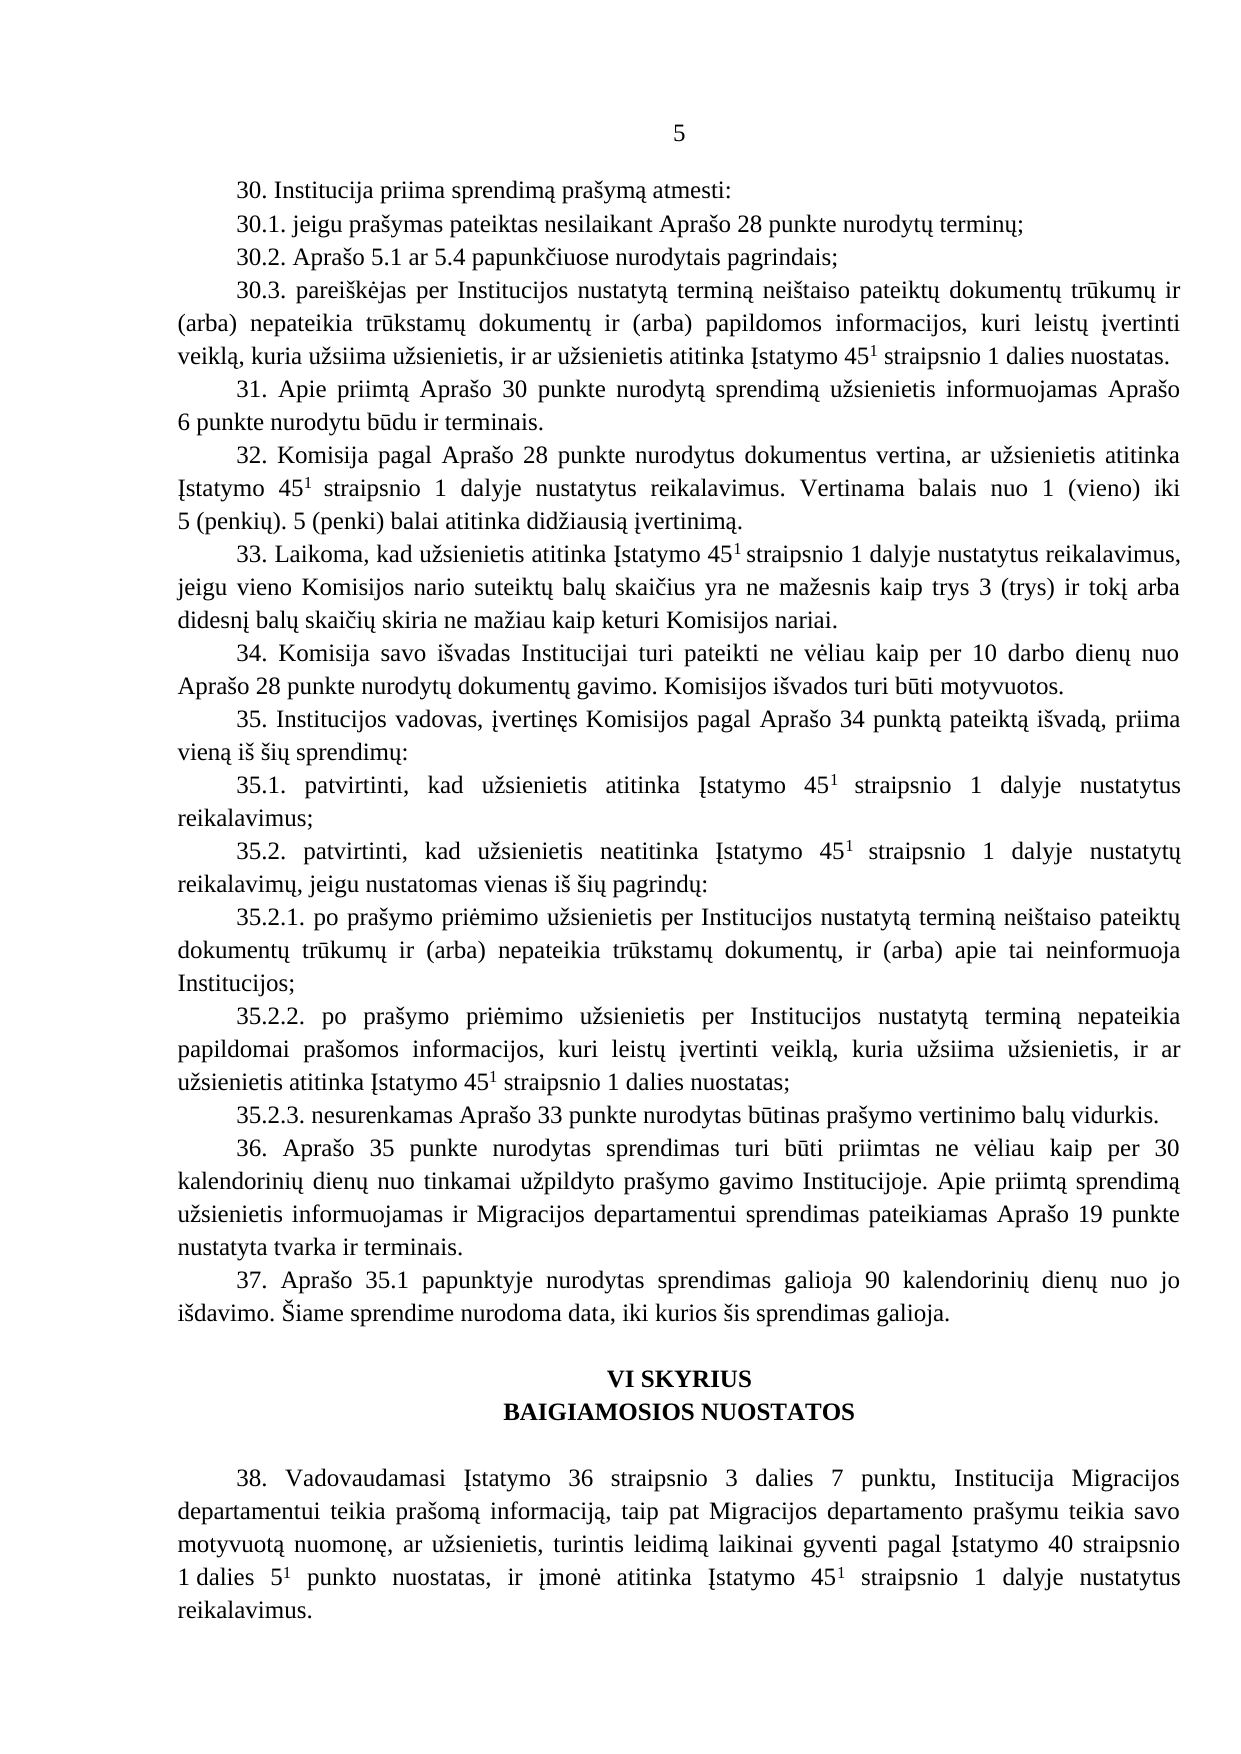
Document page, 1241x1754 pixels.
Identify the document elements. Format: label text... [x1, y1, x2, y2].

text 37. Aprašo 35.1 papunktyje nurodytas sprendimas galioja 90 kalendorinių dienų nuo jo išdavimo. Šiame sprendime nurodoma data, iki kurios šis sprendimas galioja. [177, 1265, 1181, 1327]
text 32. Komisija pagal Aprašo 28 punkte nurodytus dokumentus vertina, ar užsienietis atitinka Įstatymo 451 straipsnio 1 dalyje nustatytus reikalavimus. Vertinama balais nuo 1 (vieno) iki 5 (penkių). 5 (penki) balai atitinka didžiausią įvertinimą. [177, 440, 1181, 534]
text BAIGIAMOSIOS NUOSTATOS [177, 1397, 1181, 1426]
text 35.2. patvirtinti, kad užsienietis neatitinka Įstatymo 451 straipsnio 1 dalyje nustatytų reikalavimų, jeigu nustatomas vienas iš šių pagrindų: [177, 836, 1181, 898]
text 31. Apie priimtą Aprašo 30 punkte nurodytą sprendimą užsienietis informuojamas Aprašo 6 punkte nurodytu būdu ir terminais. [177, 374, 1181, 436]
text VI SKYRIUS [177, 1364, 1181, 1393]
text 30.1. jeigu prašymas pateiktas nesilaikant Aprašo 28 punkte nurodytų terminų; [177, 209, 1181, 237]
text 35.2.2. po prašymo priėmimo užsienietis per Institucijos nustatytą terminą nepateikia papildomai prašomos informacijos, kuri leistų įvertinti veiklą, kuria užsiima užsienietis, ir ar užsienietis atitinka Įstatymo 451 straipsnio 1 dalies nuostatas; [177, 1001, 1181, 1096]
text 30.2. Aprašo 5.1 ar 5.4 papunkčiuose nurodytais pagrindais; [177, 242, 1181, 270]
text 30. Institucija priima sprendimą prašymą atmesti: [177, 176, 1181, 204]
text 35. Institucijos vadovas, įvertinęs Komisijos pagal Aprašo 34 punktą pateiktą išvadą, priima vieną iš šių sprendimų: [177, 704, 1181, 766]
text 35.1. patvirtinti, kad užsienietis atitinka Įstatymo 451 straipsnio 1 dalyje nustatytus reikalavimus; [177, 770, 1181, 832]
text 34. Komisija savo išvadas Institucijai turi pateikti ne vėliau kaip per 10 darbo dienų nuo Aprašo 28 punkte nurodytų dokumentų gavimo. Komisijos išvados turi būti motyvuotos. [177, 638, 1181, 700]
text 33. Laikoma, kad užsienietis atitinka Įstatymo 451 straipsnio 1 dalyje nustatytus reikalavimus, jeigu vieno Komisijos nario suteiktų balų skaičius yra ne mažesnis kaip trys 3 (trys) ir tokį arba didesnį balų skaičių skiria ne mažiau kaip keturi Komisijos nariai. [177, 539, 1181, 634]
text 30.3. pareiškėjas per Institucijos nustatytą terminą neištaiso pateiktų dokumentų trūkumų ir (arba) nepateikia trūkstamų dokumentų ir (arba) papildomos informacijos, kuri leistų įvertinti veiklą, kuria užsiima užsienietis, ir ar užsienietis atitinka Įstatymo 451 straipsnio 1 dalies nuostatas. [177, 275, 1181, 369]
text 35.2.3. nesurenkamas Aprašo 33 punkte nurodytas būtinas prašymo vertinimo balų vidurkis. [177, 1100, 1181, 1129]
text 36. Aprašo 35 punkte nurodytas sprendimas turi būti priimtas ne vėliau kaip per 30 kalendorinių dienų nuo tinkamai užpildyto prašymo gavimo Institucijoje. Apie priimtą sprendimą užsienietis informuojamas ir Migracijos departamentui sprendimas pateikiamas Aprašo 19 punkte nustatyta tvarka ir terminais. [177, 1133, 1181, 1261]
text 38. Vadovaudamasi Įstatymo 36 straipsnio 3 dalies 7 punktu, Institucija Migracijos departamentui teikia prašomą informaciją, taip pat Migracijos departamento prašymu teikia savo motyvuotą nuomonę, ar užsienietis, turintis leidimą laikinai gyventi pagal Įstatymo 40 straipsnio 1 dalies 51 punkto nuostatas, ir įmonė atitinka Įstatymo 451 straipsnio 1 dalyje nustatytus reikalavimus. [177, 1463, 1181, 1624]
text 35.2.1. po prašymo priėmimo užsienietis per Institucijos nustatytą terminą neištaiso pateiktų dokumentų trūkumų ir (arba) nepateikia trūkstamų dokumentų, ir (arba) apie tai neinformuoja Institucijos; [177, 902, 1181, 997]
